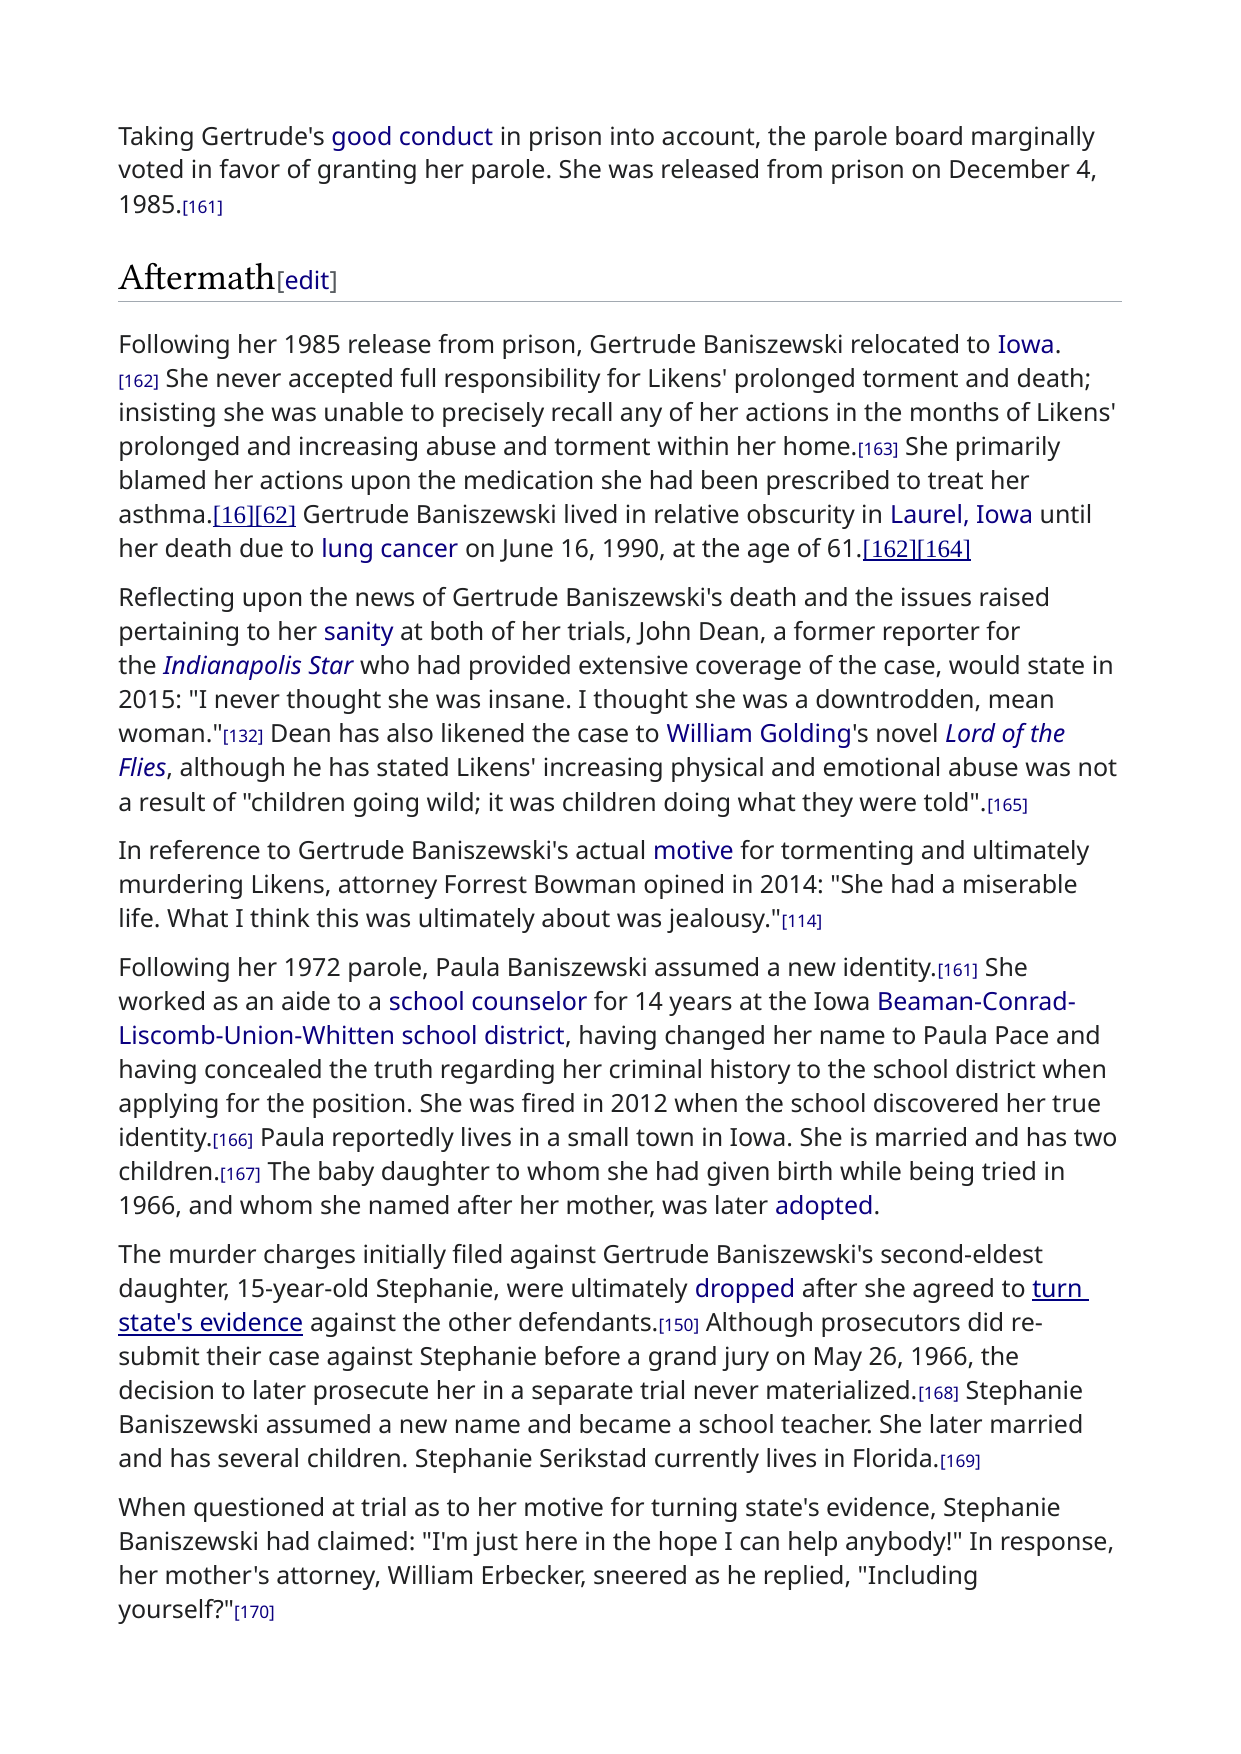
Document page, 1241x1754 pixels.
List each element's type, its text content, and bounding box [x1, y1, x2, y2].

subtitle Aftermath[edit] [118, 256, 1122, 301]
text Following her 1985 release from prison, Gertrude Baniszewski relocated to Iowa.[162] She never accepted full responsibility for Likens' prolonged torment and death; insisting she was unable to precisely recall any of her actions in the months of Likens' prolonged and increasing abuse and torment within her home.[163] She primarily blamed her actions upon the medication she had been prescribed to treat her asthma.[16][62] Gertrude Baniszewski lived in relative obscurity in Laurel, Iowa until her death due to lung cancer on June 16, 1990, at the age of 61.[162][164] [118, 327, 1122, 565]
text Reflecting upon the news of Gertrude Baniszewski's death and the issues raised pertaining to her sanity at both of her trials, John Dean, a former reporter for the Indianapolis Star who had provided extensive coverage of the case, would state in 2015: "I never thought she was insane. I thought she was a downtrodden, mean woman."[132] Dean has also likened the case to William Golding's novel Lord of the Flies, although he has stated Likens' increasing physical and emotional abuse was not a result of "children going wild; it was children doing what they were told".[165] [118, 580, 1122, 818]
text In reference to Gertrude Baniszewski's actual motive for tormenting and ultimately murdering Likens, attorney Forrest Bowman opined in 2014: "She had a miserable life. What I think this was ultimately about was jealousy."[114] [118, 833, 1122, 935]
text When questioned at trial as to her motive for turning state's evidence, Stephanie Baniszewski had claimed: "I'm just here in the hope I can help anybody!" In response, her mother's attorney, William Erbecker, sneered as he replied, "Including yourself?"[170] [118, 1490, 1122, 1626]
text Taking Gertrude's good conduct in prison into account, the parole board marginally voted in favor of granting her parole. She was released from prison on December 4, 1985.[161] [118, 118, 1122, 220]
text The murder charges initially filed against Gertrude Baniszewski's second-eldest daughter, 15-year-old Stephanie, were ultimately dropped after she agreed to turn state's evidence against the other defendants.[150] Although prosecutors did re-submit their case against Stephanie before a grand jury on May 26, 1966, the decision to later prosecute her in a separate trial never materialized.[168] Stephanie Baniszewski assumed a new name and became a school teacher. She later married and has several children. Stephanie Serikstad currently lives in Florida.[169] [118, 1237, 1122, 1475]
text Following her 1972 parole, Paula Baniszewski assumed a new identity.[161] She worked as an aide to a school counselor for 14 years at the Iowa Beaman-Conrad-Liscomb-Union-Whitten school district, having changed her name to Paula Pace and having concealed the truth regarding her criminal history to the school district when applying for the position. She was fired in 2012 when the school discovered her true identity.[166] Paula reportedly lives in a small town in Iowa. She is married and has two children.[167] The baby daughter to whom she had given birth while being tried in 1966, and whom she named after her mother, was later adopted. [118, 949, 1122, 1222]
